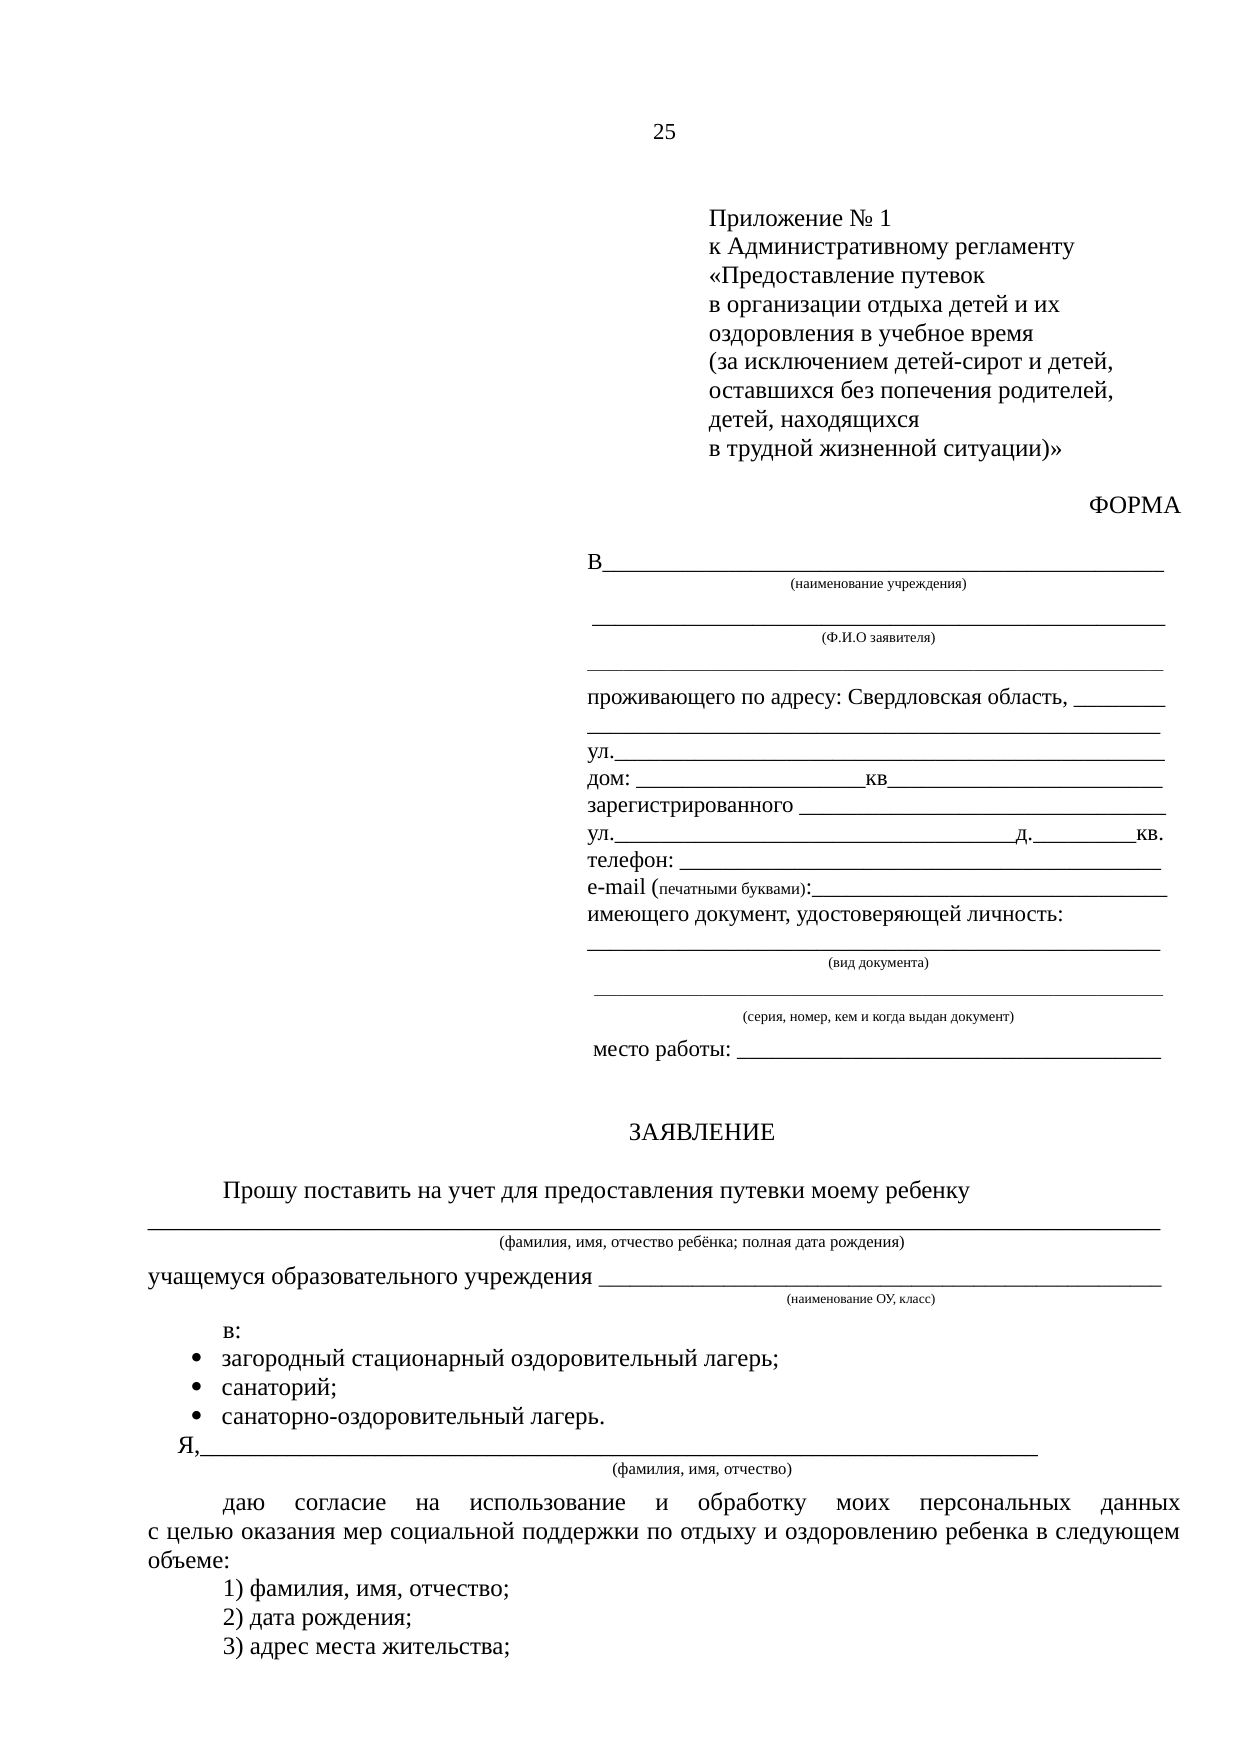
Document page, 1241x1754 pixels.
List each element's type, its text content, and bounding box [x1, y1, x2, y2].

text (наименование ОУ, класс) [148, 1291, 1181, 1315]
table_header В_________________________________________________ (наименование учреждения) __________________________________________________ (Ф.И.О заявителя) _______________________________________________________________________________ проживающего по адресу: Свердловская область, ________ __________________________________________________ ул.________________________________________________ дом: ____________________кв________________________ зарегистрированного ________________________________ ул.___________________________________д._________кв. телефон: __________________________________________ e-mail (печатными буквами):_______________________________ имеющего документ, удостоверяющей личность: __________________________________________________ (вид документа) ______________________________________________________________________________ (серия, номер, кем и когда выдан документ) место работы: _____________________________________ [576, 548, 1181, 1089]
text Я,___________________________________________________________________ [148, 1430, 1181, 1458]
text ФОРМА [516, 490, 1181, 519]
text учащемуся образовательного учреждения ______________________________________________________ [148, 1261, 1181, 1290]
text (фамилия, имя, отчество) [148, 1458, 1181, 1487]
text 3) адрес места жительства; [148, 1631, 1181, 1660]
text (фамилия, имя, отчество ребёнка; полная дата рождения) [148, 1232, 1181, 1261]
text Приложение № 1 [709, 203, 1181, 231]
text в: [148, 1315, 1181, 1343]
text к Административному регламенту «Предоставление путевок в организации отдыха детей и их оздоровления в учебное время (за исключением детей-сирот и детей, оставшихся без попечения родителей, детей, находящихся в трудной жизненной ситуации)» [709, 231, 1181, 461]
text ЗАЯВЛЕНИЕ [148, 1117, 1181, 1146]
text Прошу поставить на учет для предоставления путевки моему ребенку [148, 1175, 1181, 1204]
list санаторно-оздоровительный лагерь. [148, 1401, 1181, 1430]
list загородный стационарный оздоровительный лагерь; [148, 1343, 1181, 1372]
list санаторий; [148, 1372, 1181, 1401]
text _________________________________________________________________________________ [148, 1204, 1181, 1232]
text даю согласие на использование и обработку моих персональных данных с целью оказания мер социальной поддержки по отдыху и оздоровлению ребенка в следующем объеме: [148, 1487, 1181, 1573]
text 1) фамилия, имя, отчество; [148, 1573, 1181, 1602]
text 2) дата рождения; [148, 1602, 1181, 1631]
